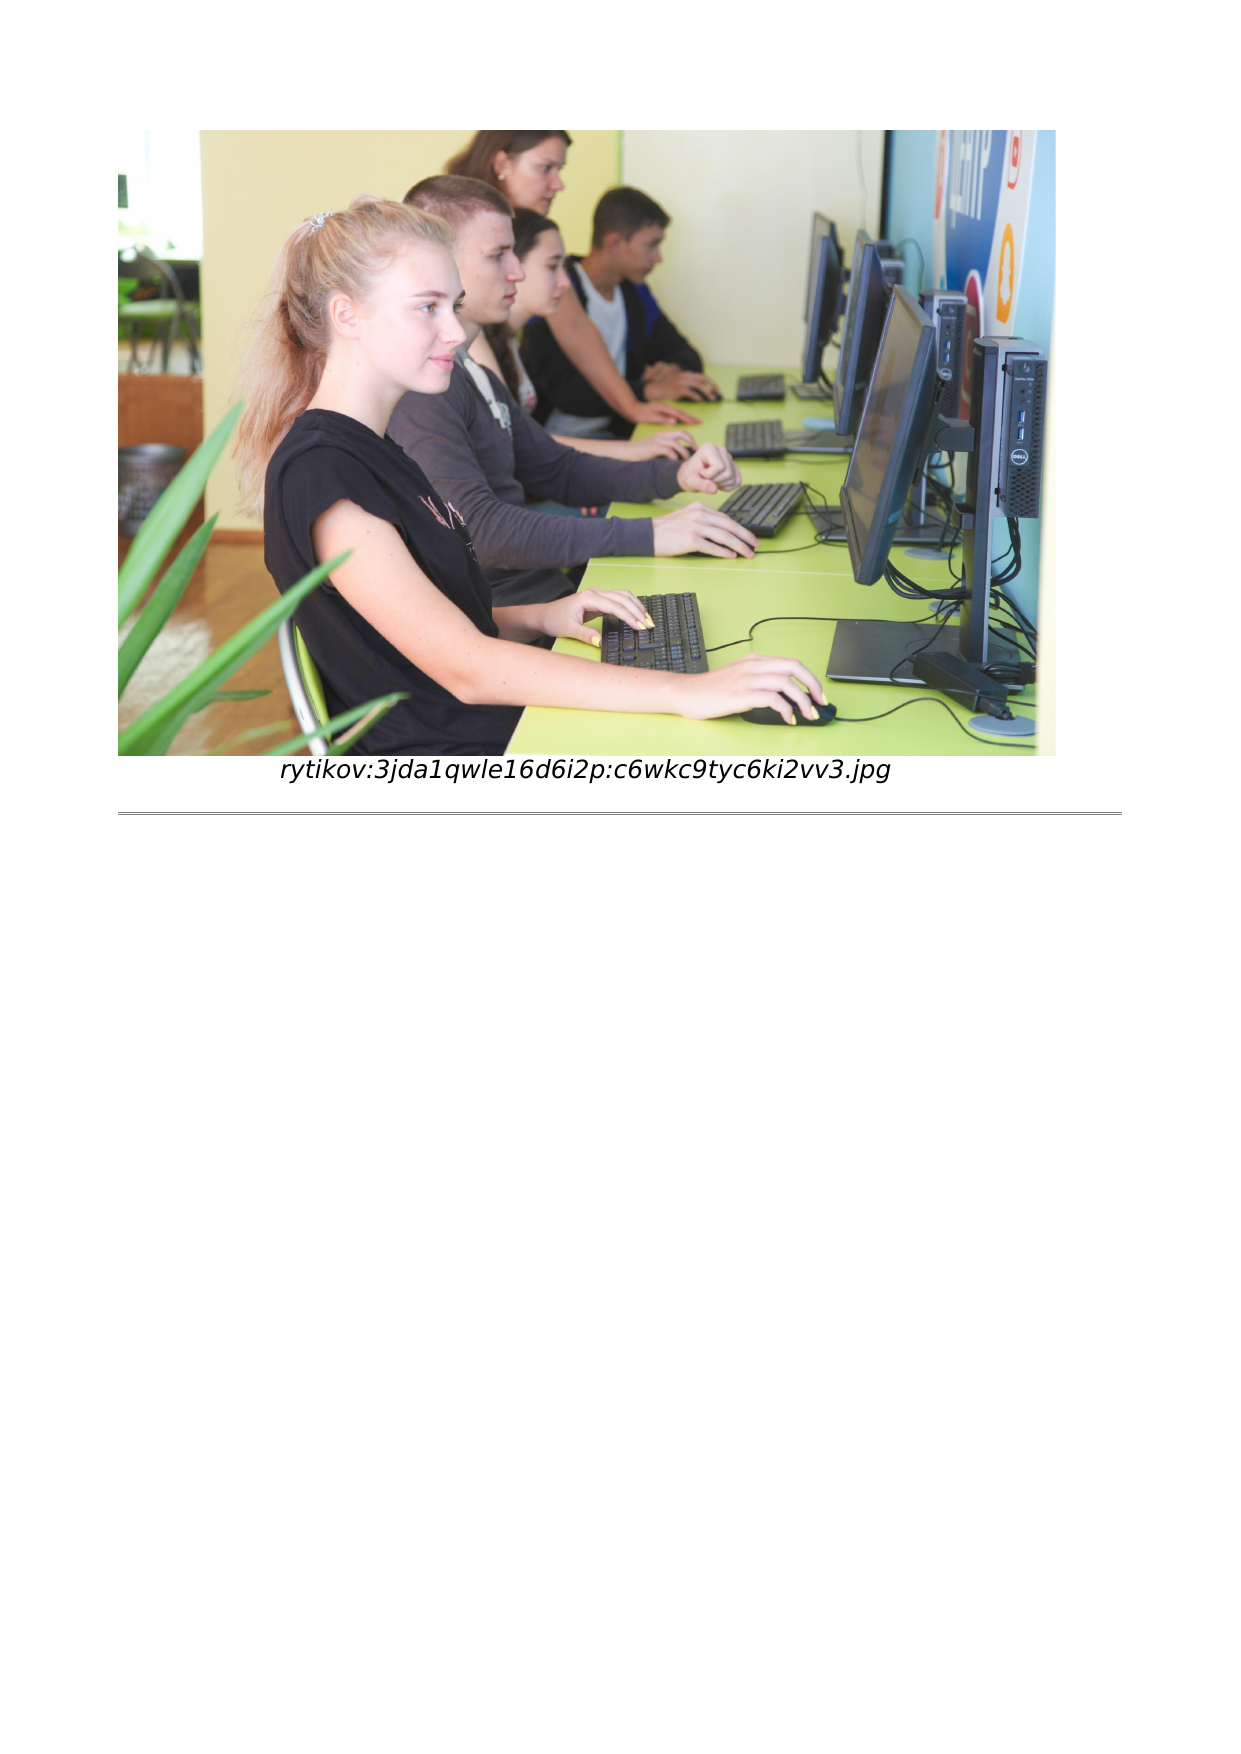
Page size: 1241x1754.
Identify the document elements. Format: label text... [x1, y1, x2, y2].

picture [118, 130, 1056, 756]
text rytikov:3jda1qwle16d6i2p:c6wkc9tyc6ki2vv3.jpg [118, 756, 1056, 785]
